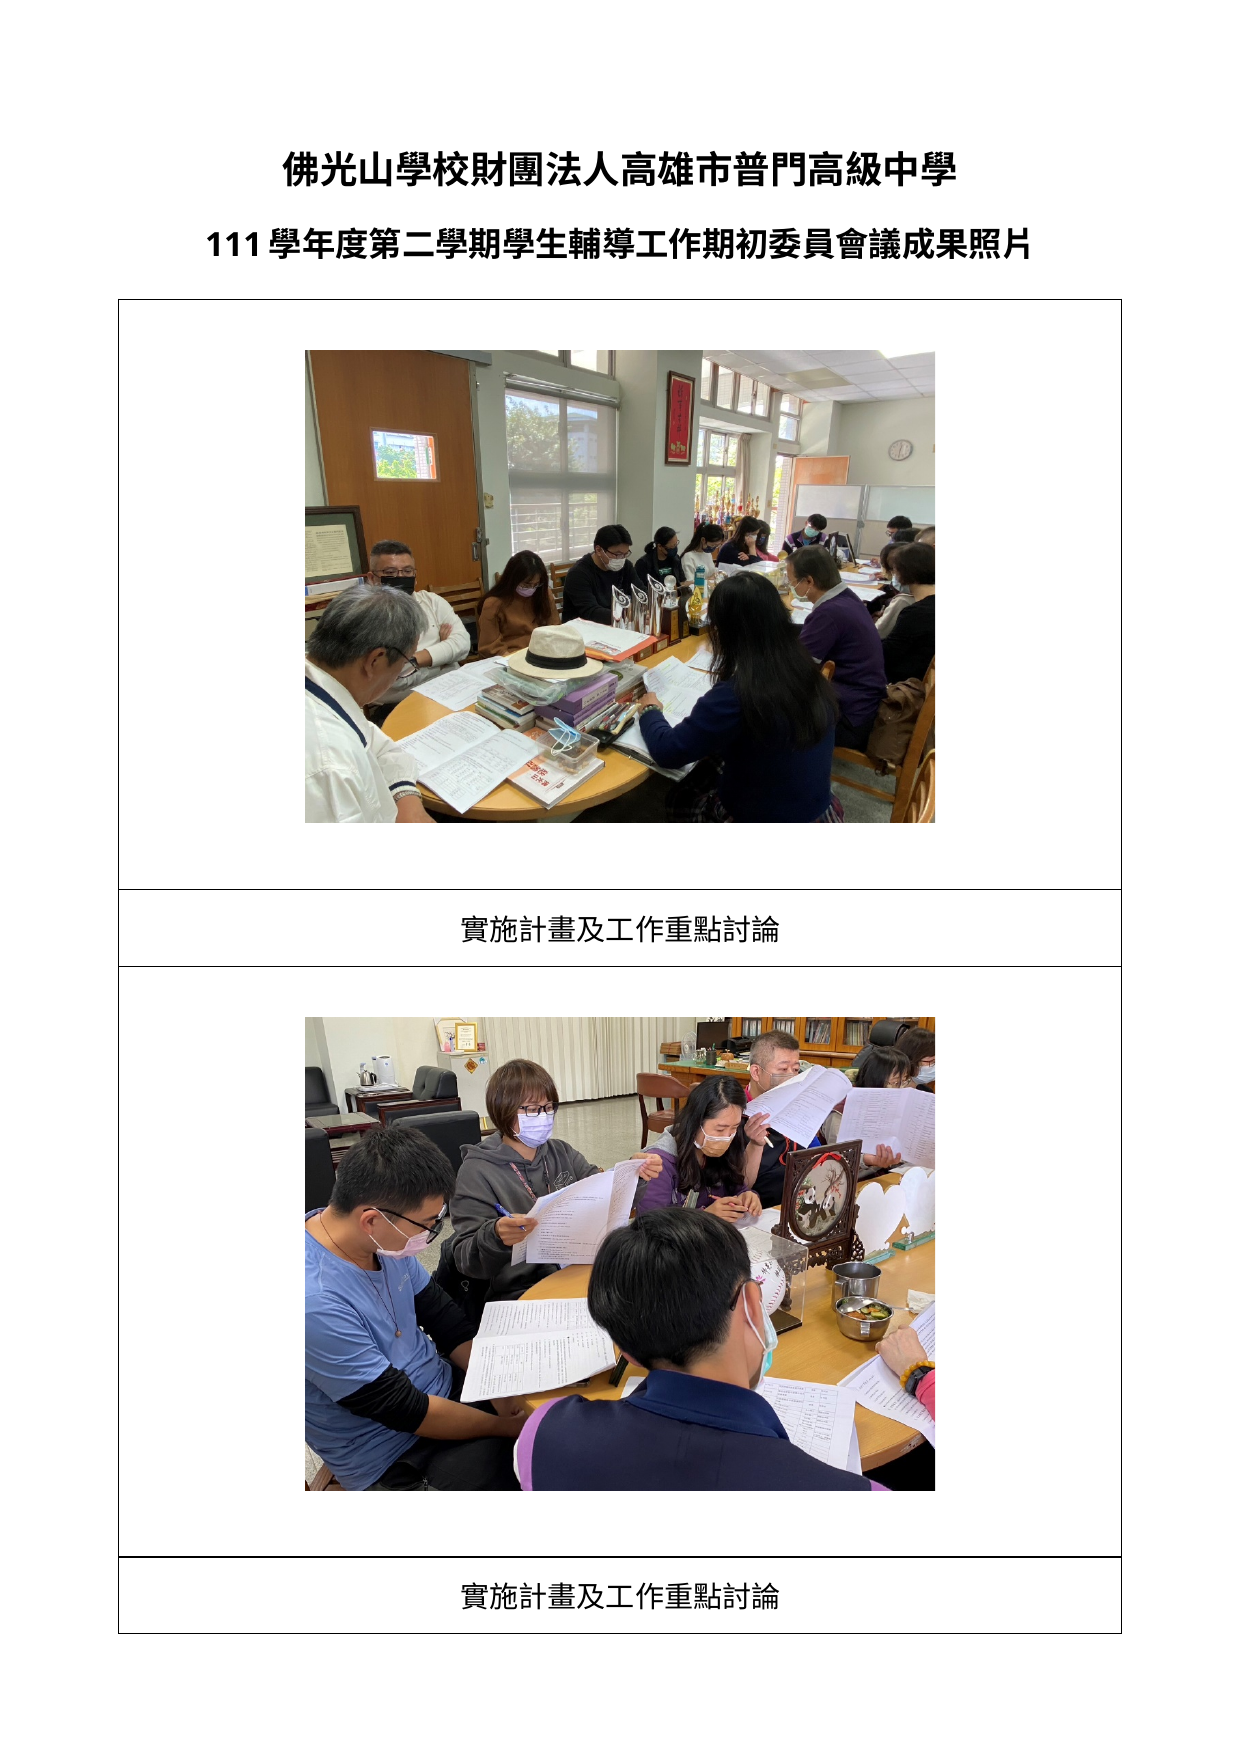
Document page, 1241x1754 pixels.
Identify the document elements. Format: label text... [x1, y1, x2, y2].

table_header [119, 300, 1121, 889]
picture [305, 1017, 936, 1491]
text 佛光山學校財團法人高雄市普門高級中學 [118, 130, 1122, 205]
table_cell [119, 967, 1121, 1556]
text 111學年度第二學期學生輔導工作期初委員會議成果照片 [118, 205, 1122, 280]
table_cell 實施計畫及工作重點討論 [119, 1558, 1121, 1633]
table_cell 實施計畫及工作重點討論 [119, 890, 1121, 966]
picture [305, 350, 936, 823]
